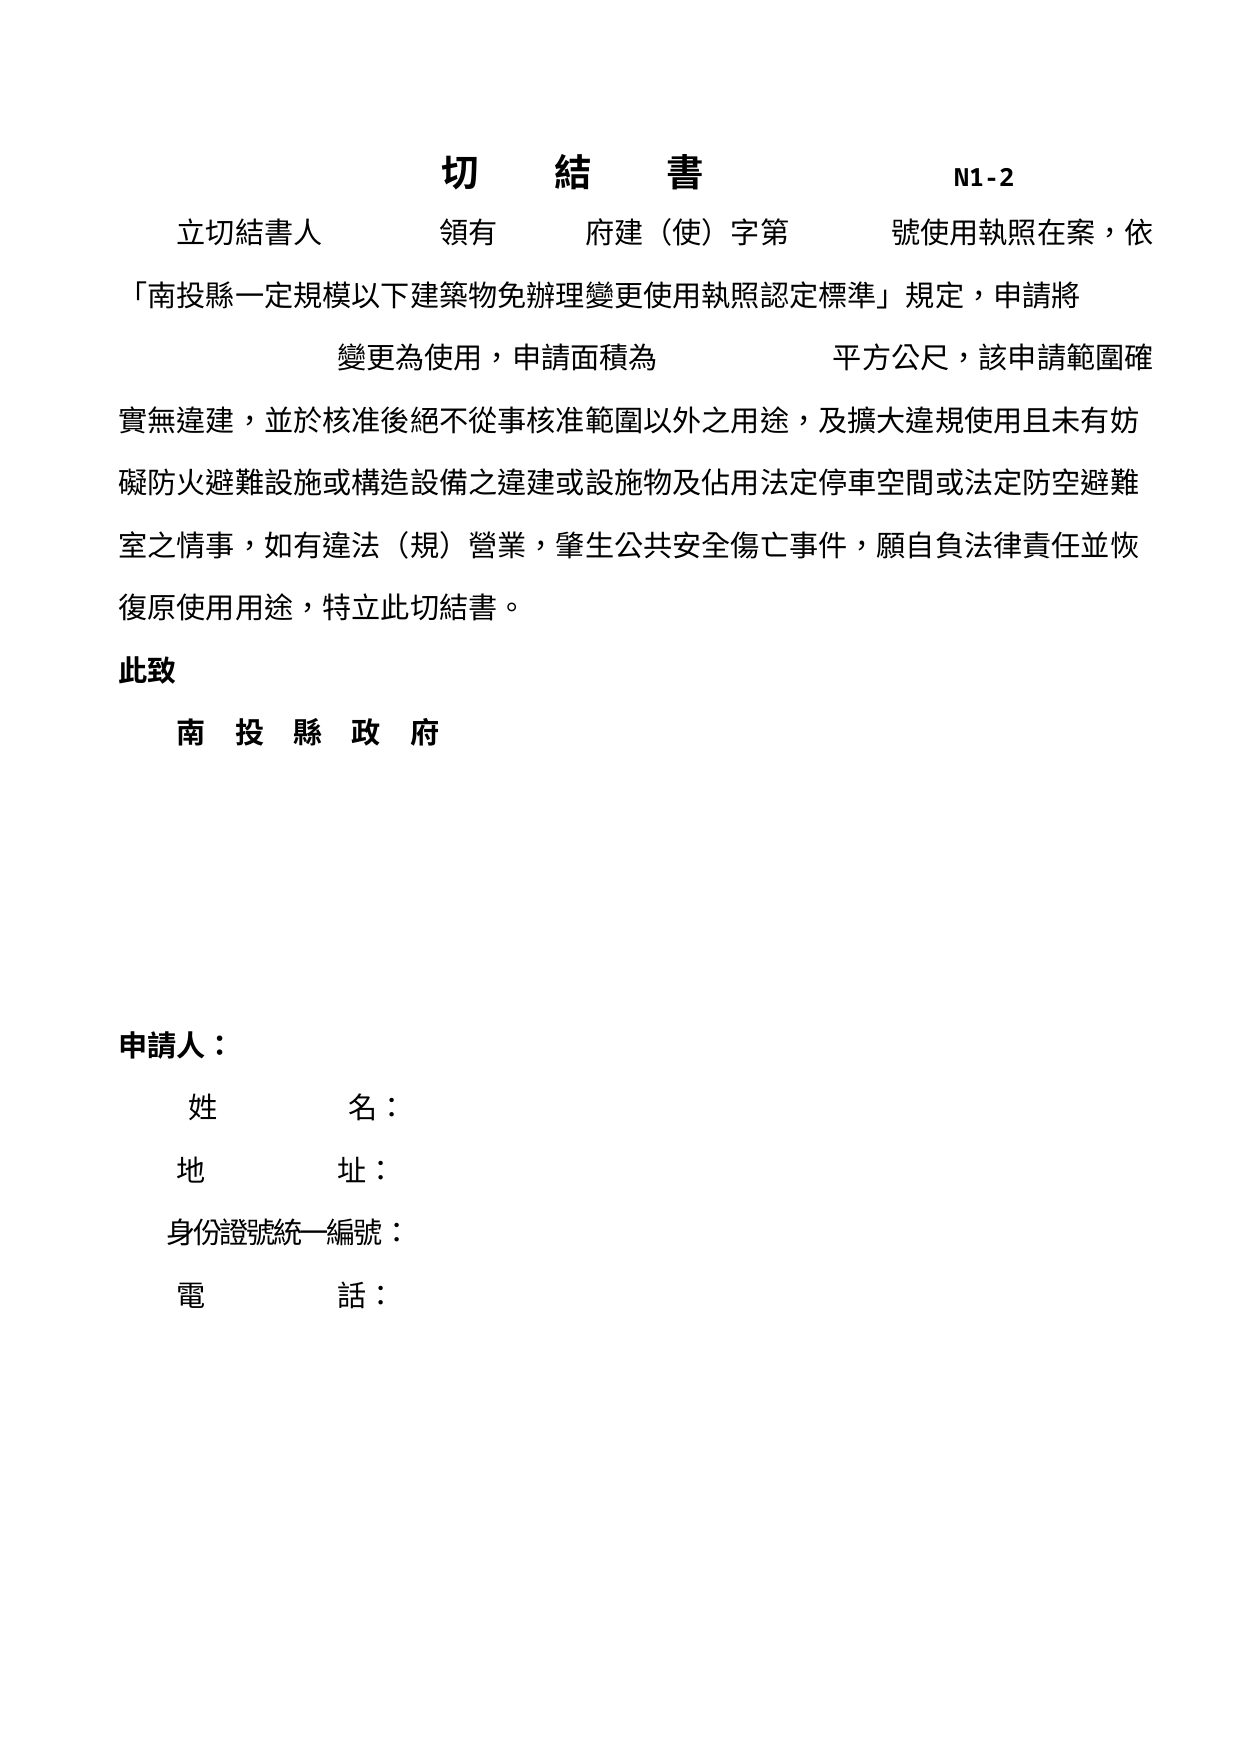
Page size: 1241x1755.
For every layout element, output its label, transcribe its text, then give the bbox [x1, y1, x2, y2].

text 變更為使用，申請面積為 平方公尺，該申請範圍確實無違建，並於核准後絕不從事核准範圍以外之用途，及擴大違規使用且未有妨礙防火避難設施或構造設備之違建或設施物及佔用法定停車空間或法定防空避難室之情事，如有違法（規）營業，肇生公共安全傷亡事件，願自負法律責任並恢復原使用用途，特立此切結書。 [118, 314, 1157, 627]
text 南 投 縣 政 府 [118, 689, 1157, 752]
text 此致 [118, 627, 1157, 689]
text 立切結書人 領有 府建（使）字第 號使用執照在案，依「南投縣一定規模以下建築物免辦理變更使用執照認定標準」規定，申請將 [118, 189, 1157, 314]
text 身份證號統一編號： [118, 1189, 1157, 1252]
text 地 址： [118, 1127, 1157, 1189]
text 切 結 書 N1-2 [118, 127, 1157, 189]
text 電 話： [118, 1252, 1157, 1314]
text 申請人： [118, 1002, 1157, 1064]
text 姓 名： [118, 1064, 1157, 1127]
